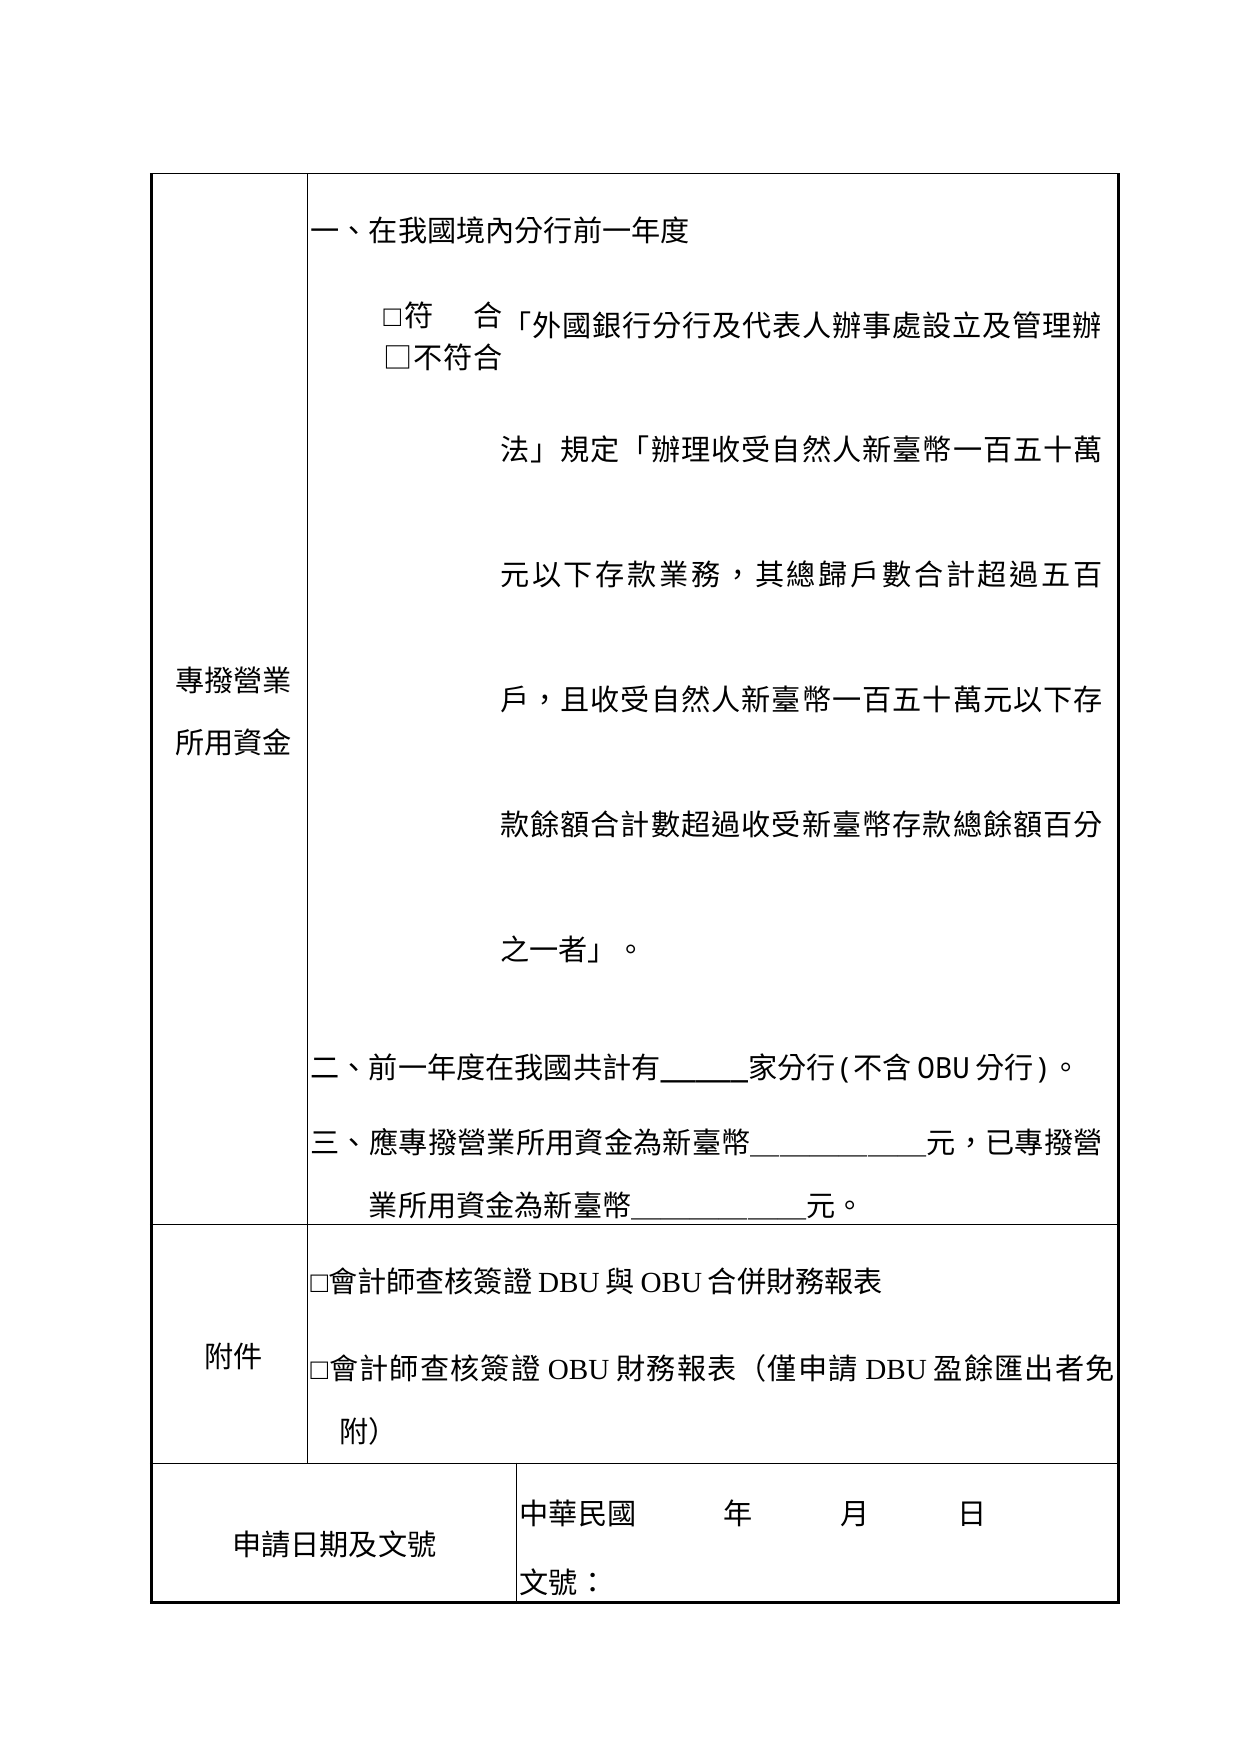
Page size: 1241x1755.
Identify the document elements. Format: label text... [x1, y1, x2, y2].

table_cell 申請日期及文號 [153, 1464, 516, 1601]
table_cell 專撥營業所用資金 [153, 174, 307, 1224]
table_cell □會計師查核簽證DBU與OBU合併財務報表 □會計師查核簽證OBU財務報表（僅申請DBU盈餘匯出者免附） [308, 1225, 1117, 1463]
table_cell 一、在我國境內分行前一年度 □符 合□不符合「外國銀行分行及代表人辦事處設立及管理辦法」規定「辦理收受自然人新臺幣一百五十萬元以下存款業務，其總歸戶數合計超過五百戶，且收受自然人新臺幣一百五十萬元以下存款餘額合計數超過收受新臺幣存款總餘額百分之一者」。 二、前一年度在我國共計有_____家分行(不含OBU分行)。 三、應專撥營業所用資金為新臺幣＿＿＿＿＿＿元，已專撥營業所用資金為新臺幣＿＿＿＿＿＿元。 [308, 174, 1117, 1224]
table_cell 附件 [153, 1225, 307, 1463]
table_cell 中華民國 年 月 日 文號： [517, 1464, 1117, 1601]
